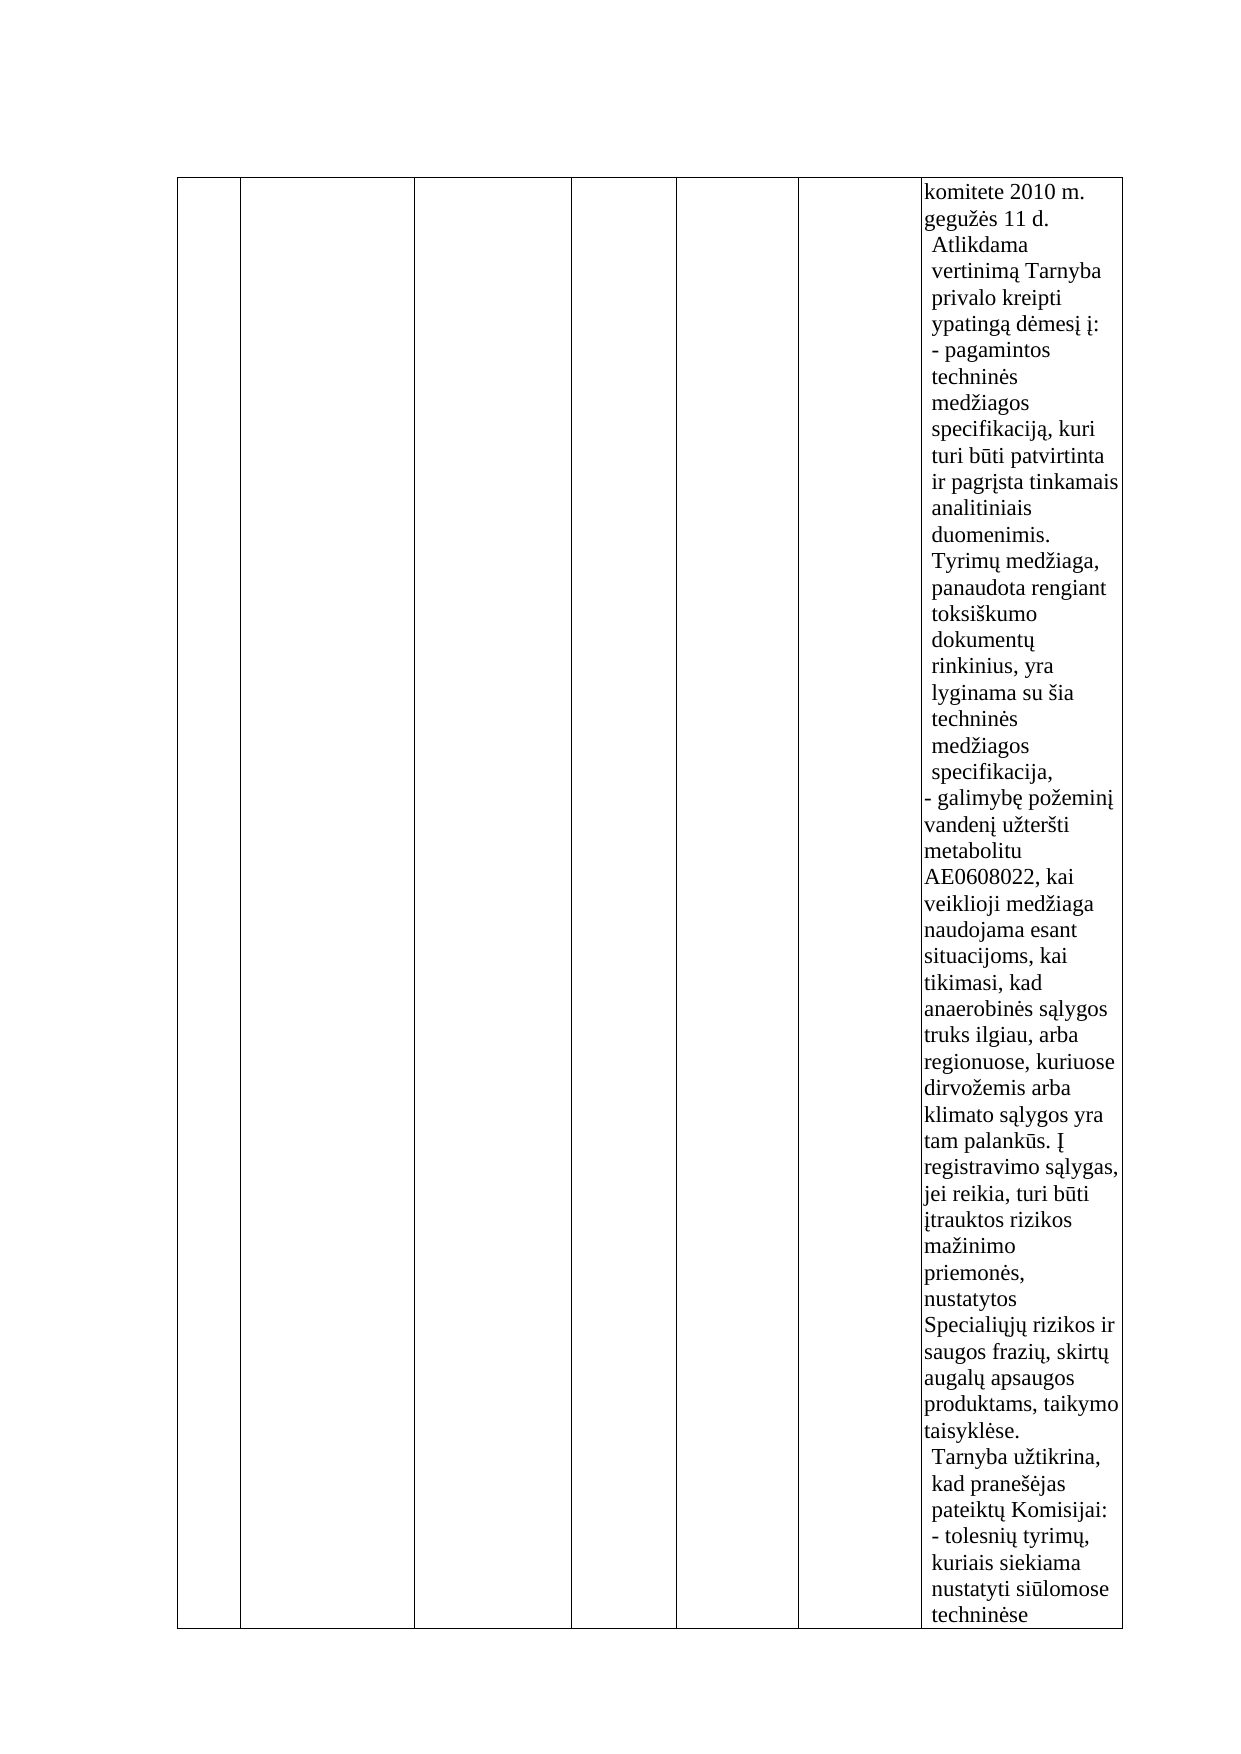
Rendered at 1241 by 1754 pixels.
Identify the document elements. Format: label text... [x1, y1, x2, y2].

table_header [677, 178, 798, 1628]
table_header [241, 178, 414, 1628]
table_header [415, 178, 571, 1628]
table_header [799, 178, 921, 1628]
table_header ≥ 940 g/kg [572, 178, 676, 1628]
table_header [178, 178, 240, 1628]
table_header komitete 2010 m. gegužės 11 d. Atlikdama vertinimą Tarnyba privalo kreipti ypatingą dėmesį į: - pagamintos techninės medžiagos specifikaciją, kuri turi būti patvirtinta ir pagrįsta tinkamais analitiniais duomenimis. Tyrimų medžiaga, panaudota rengiant toksiškumo dokumentų rinkinius, yra lyginama su šia techninės medžiagos specifikacija, - galimybę požeminį vandenį užteršti metabolitu AE0608022, kai veiklioji medžiaga naudojama esant situacijoms, kai tikimasi, kad anaerobinės sąlygos truks ilgiau, arba regionuose, kuriuose dirvožemis arba klimato sąlygos yra tam palankūs. Į registravimo sąlygas, jei reikia, turi būti įtrauktos rizikos mažinimo priemonės, nustatytos Specialiųjų rizikos ir saugos frazių, skirtų augalų apsaugos produktams, taikymo taisyklėse. Tarnyba užtikrina, kad pranešėjas pateiktų Komisijai: - tolesnių tyrimų, kuriais siekiama nustatyti siūlomose techninėse [922, 178, 1122, 1628]
